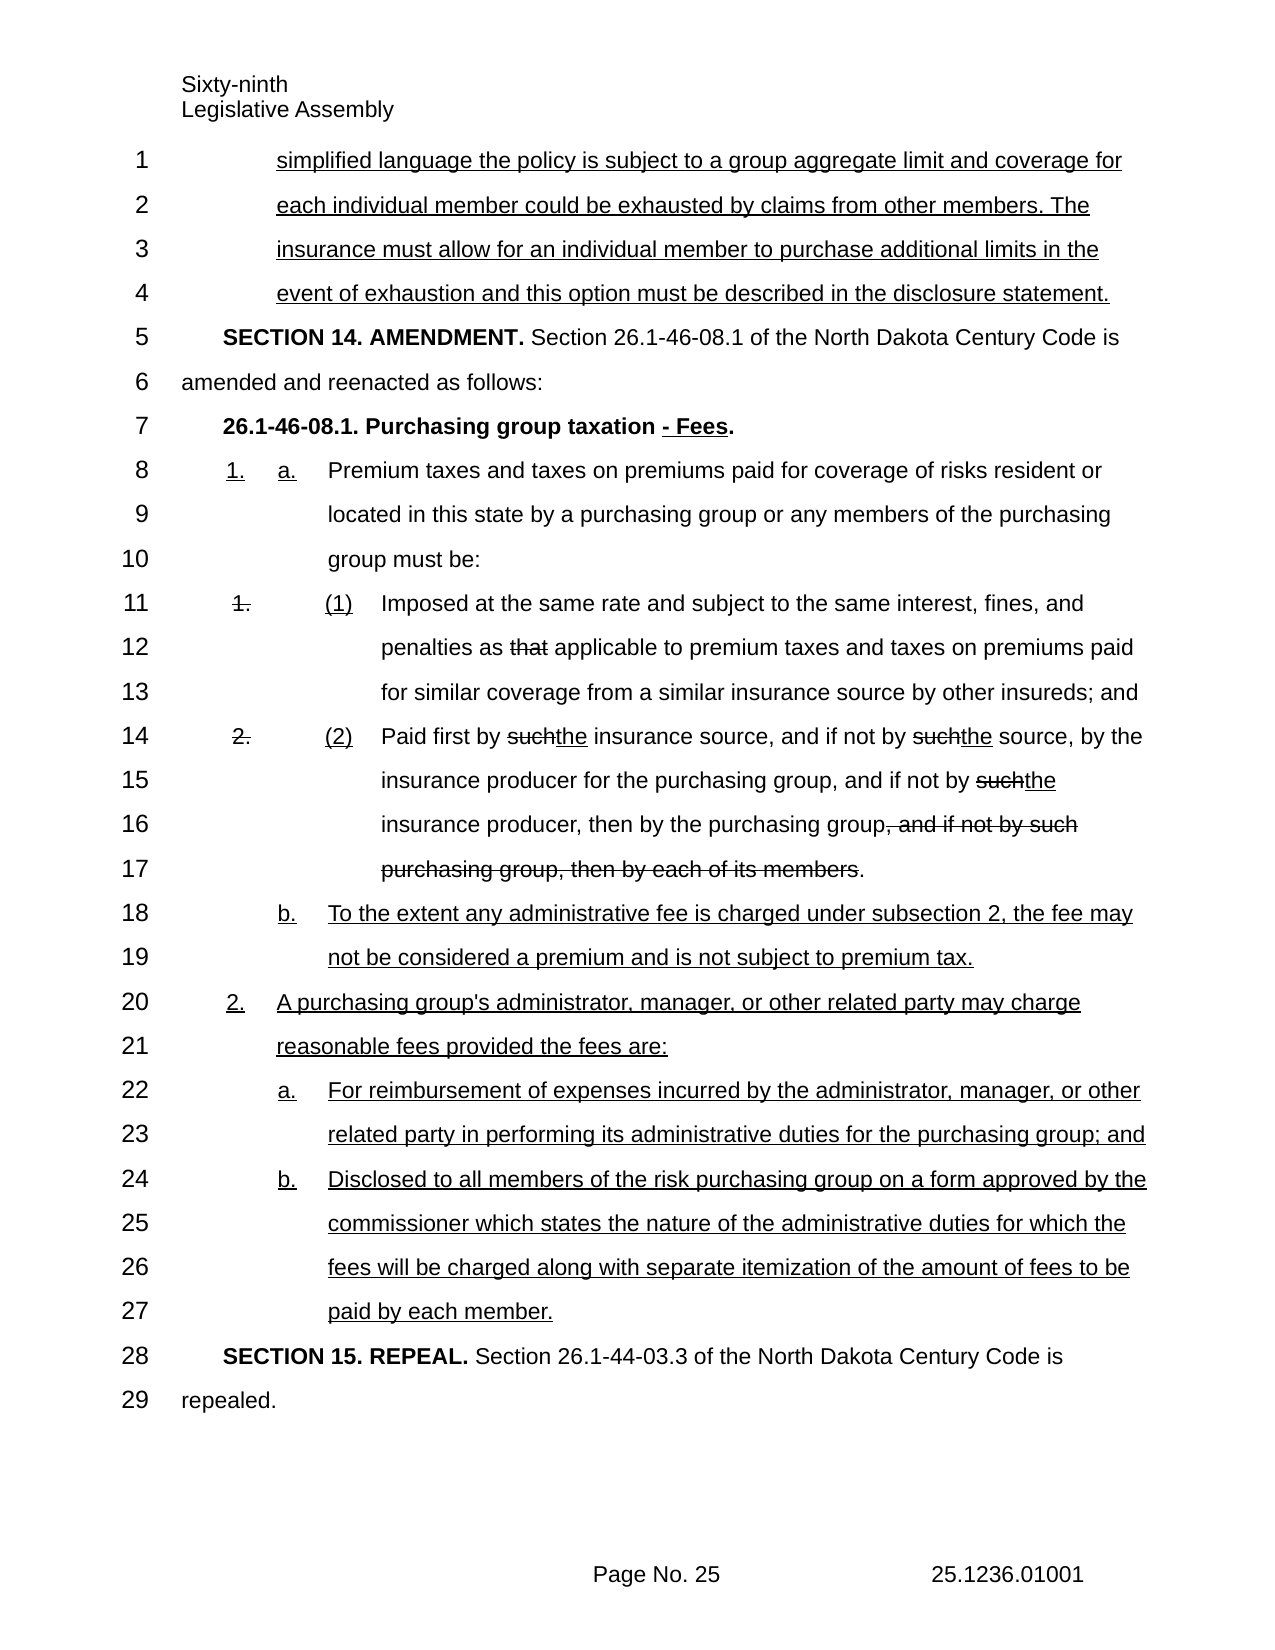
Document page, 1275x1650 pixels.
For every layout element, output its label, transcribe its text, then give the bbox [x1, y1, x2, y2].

text 2. (2) Paid first by suchthe insurance source, and if not by suchthe source, by the insurance producer for the purchasing group, and if not by suchthe insurance producer, then by the purchasing group, and if not by such purchasing group, then by each of its members. [181, 709, 1154, 886]
text SECTION 15. REPEAL. Section 26.1‑44‑03.3 of the North Dakota Century Code is repealed. [181, 1329, 1154, 1417]
text simplified language the policy is subject to a group aggregate limit and coverage for each individual member could be exhausted by claims from other members. The insurance must allow for an individual member to purchase additional limits in the event of exhaustion and this option must be described in the disclosure statement. [181, 133, 1154, 310]
text SECTION 14. AMENDMENT. Section 26.1‑46‑08.1 of the North Dakota Century Code is amended and reenacted as follows: [181, 310, 1154, 399]
text 2. A purchasing group's administrator, manager, or other related party may charge reasonable fees provided the fees are: [181, 974, 1154, 1063]
text b. Disclosed to all members of the risk purchasing group on a form approved by the commissioner which states the nature of the administrative duties for which the fees will be charged along with separate itemization of the amount of fees to be paid by each member. [181, 1152, 1154, 1329]
subtitle 26.1‑46‑08.1. Purchasing group taxation - Fees. [181, 399, 1154, 443]
text 1. a. Premium taxes and taxes on premiums paid for coverage of risks resident or located in this state by a purchasing group or any members of the purchasing group must be: [181, 443, 1154, 576]
text a. For reimbursement of expenses incurred by the administrator, manager, or other related party in performing its administrative duties for the purchasing group; and [181, 1063, 1154, 1152]
text 1. (1) Imposed at the same rate and subject to the same interest, fines, and penalties as that applicable to premium taxes and taxes on premiums paid for similar coverage from a similar insurance source by other insureds; and [181, 576, 1154, 709]
text b. To the extent any administrative fee is charged under subsection 2, the fee may not be considered a premium and is not subject to premium tax. [181, 886, 1154, 974]
